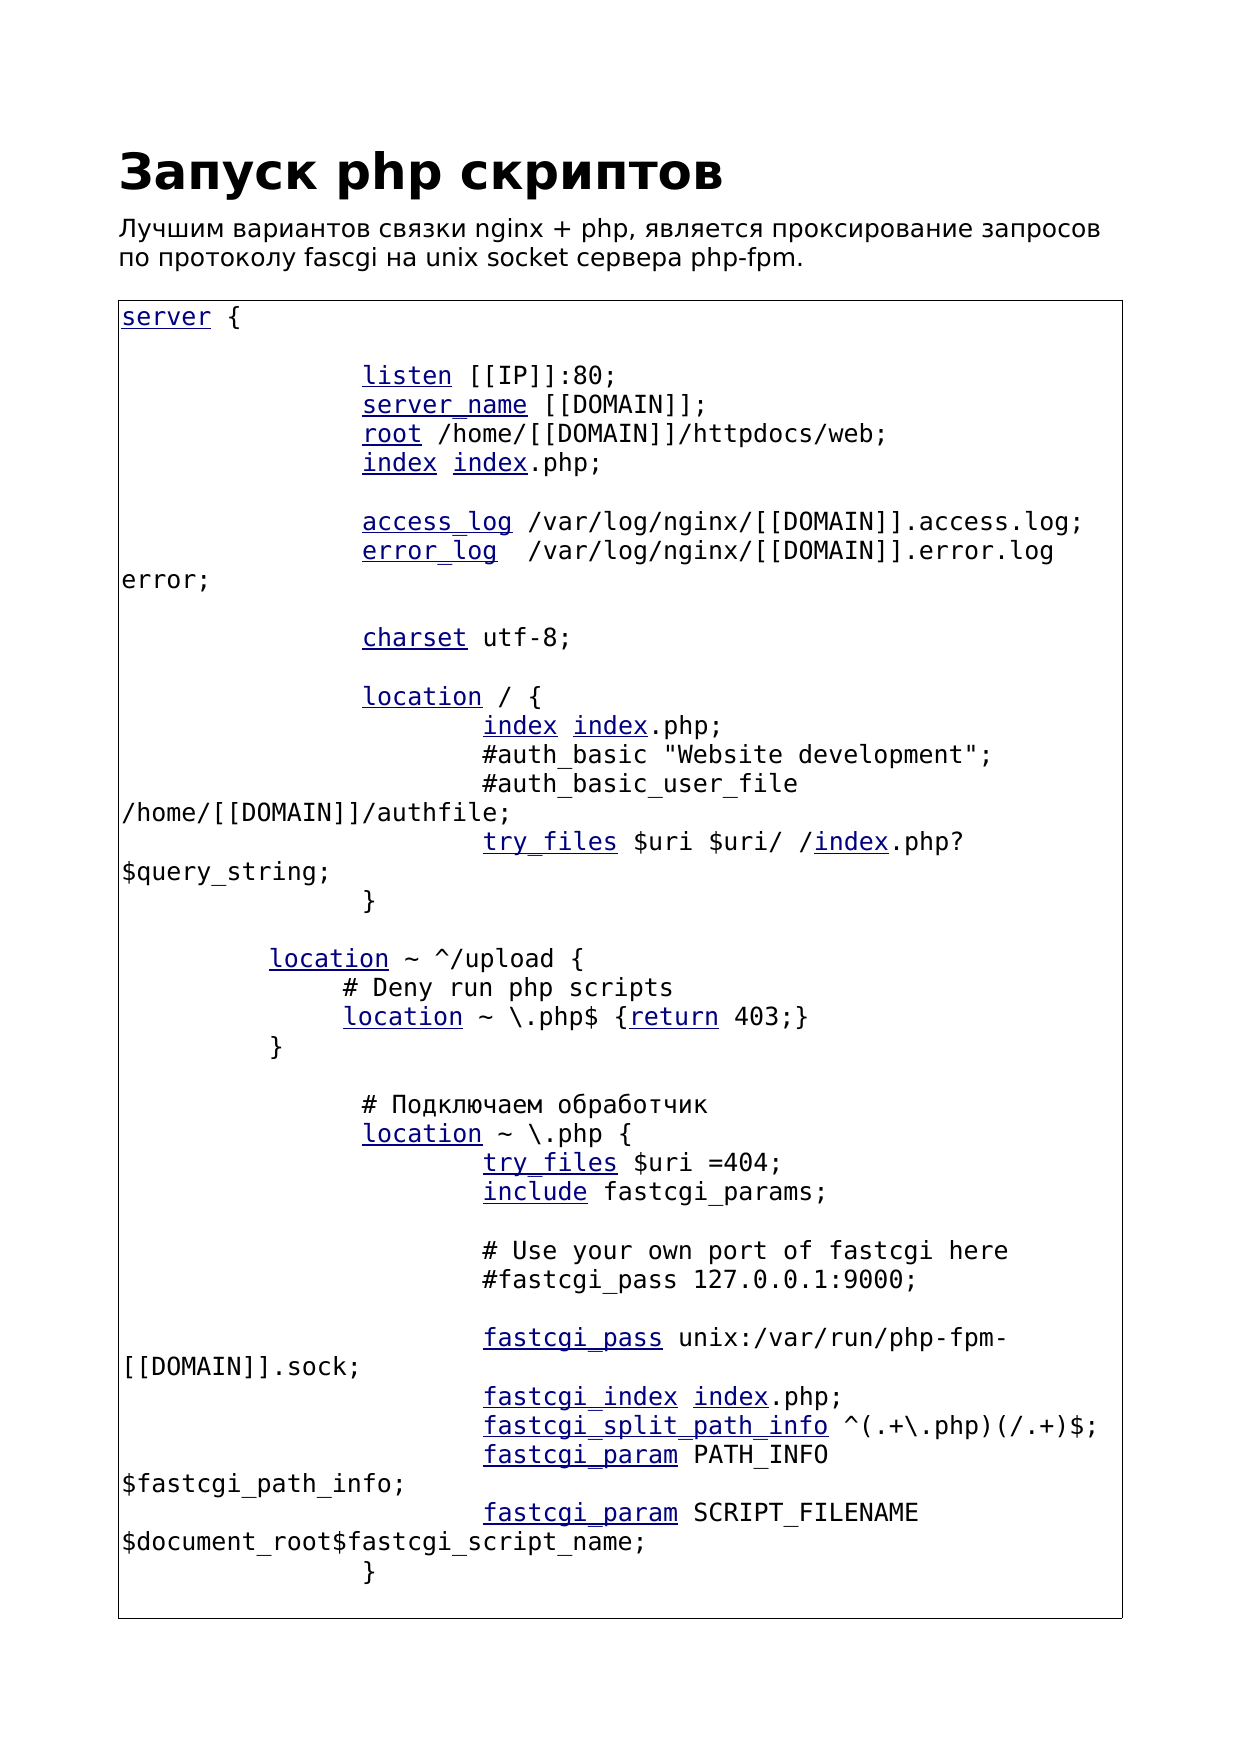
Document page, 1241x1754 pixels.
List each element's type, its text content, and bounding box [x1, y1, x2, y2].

text Лучшим вариантов связки nginx + php, является проксирование запросов по протоколу fascgi на unix socket сервера php-fpm. [118, 214, 1122, 272]
table_header server { listen [[IP]]:80; server_name [[DOMAIN]]; root /home/[[DOMAIN]]/httpdocs/web; index index.php; access_log /var/log/nginx/[[DOMAIN]].access.log; error_log /var/log/nginx/[[DOMAIN]].error.log error; charset utf-8; location / { index index.php; #auth_basic "Website development"; #auth_basic_user_file /home/[[DOMAIN]]/authfile; try_files $uri $uri/ /index.php?$query_string; } location ~ ^/upload { # Deny run php scripts location ~ \.php$ {return 403;} } # Подключаем обработчик location ~ \.php { try_files $uri =404; include fastcgi_params; # Use your own port of fastcgi here #fastcgi_pass 127.0.0.1:9000; fastcgi_pass unix:/var/run/php-fpm-[[DOMAIN]].sock; fastcgi_index index.php; fastcgi_split_path_info ^(.+\.php)(/.+)$; fastcgi_param PATH_INFO $fastcgi_path_info; fastcgi_param SCRIPT_FILENAME $document_root$fastcgi_script_name; } [119, 301, 1122, 1618]
subtitle Запуск php скриптов [118, 143, 1122, 201]
